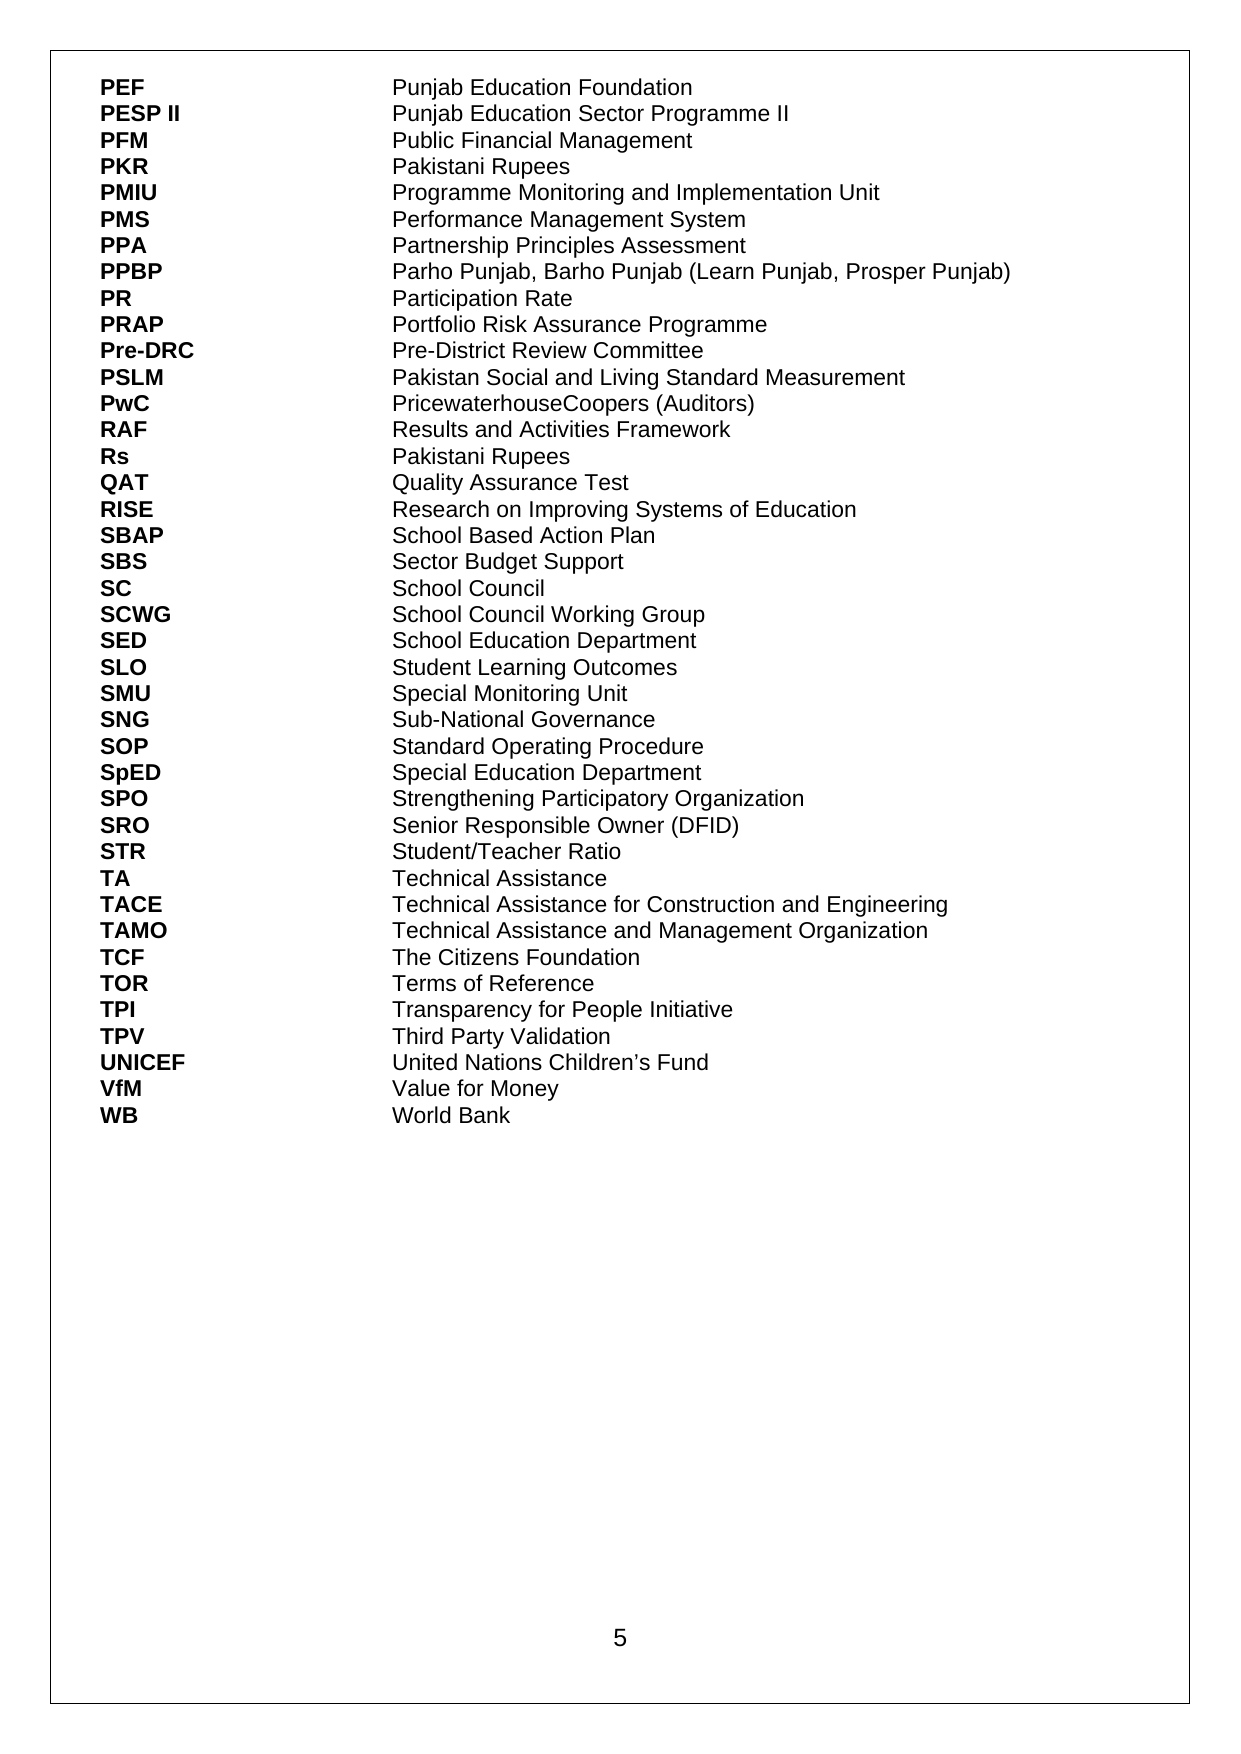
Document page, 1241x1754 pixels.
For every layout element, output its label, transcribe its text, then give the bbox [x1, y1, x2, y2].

table_cell TPI [89, 996, 381, 1023]
table_cell TAMO [89, 917, 381, 943]
table_cell Transparency for People Initiative [381, 996, 1126, 1023]
table_cell SBAP [89, 522, 381, 548]
table_cell Pakistani Rupees Quality Assurance Test [381, 443, 1126, 496]
table_cell Pakistan Social and Living Standard Measurement [381, 364, 1126, 390]
table_cell SED [89, 627, 381, 654]
table_cell United Nations Children’s Fund [381, 1049, 1126, 1075]
table_cell PSLM [89, 364, 381, 390]
table_cell SC SCWG [89, 575, 381, 627]
table_cell Special Education Department Strengthening Participatory Organization [381, 759, 1126, 812]
table_cell PPA PPBP [89, 232, 381, 285]
table_cell Research on Improving Systems of Education [381, 496, 1126, 522]
table_cell Partnership Principles Assessment Parho Punjab, Barho Punjab (Learn Punjab, Prosper Punjab) [381, 232, 1126, 285]
table_cell Pre-DRC [89, 338, 381, 364]
table_cell School Education Department [381, 627, 1126, 654]
table_cell TCF [89, 944, 381, 970]
table_cell Rs QAT [89, 443, 381, 496]
table_cell PR [89, 285, 381, 311]
table_cell Third Party Validation [381, 1023, 1126, 1049]
table_cell Special Monitoring Unit [381, 680, 1126, 706]
table_cell SpED SPO [89, 759, 381, 812]
table_cell PwC RAF [89, 390, 381, 443]
table_cell UNICEF [89, 1049, 381, 1075]
table_cell School Council School Council Working Group [381, 575, 1126, 627]
table_cell SBS [89, 548, 381, 574]
table_cell PMS [89, 206, 381, 232]
table_cell Standard Operating Procedure [381, 733, 1126, 759]
table_cell VfM WB [89, 1075, 381, 1128]
table_cell PESP II [89, 100, 381, 127]
table_cell SLO [89, 654, 381, 680]
table_cell PFM [89, 127, 381, 153]
table_cell PKR PMIU [89, 153, 381, 206]
table_cell School Based Action Plan [381, 522, 1126, 548]
table_cell Sub-National Governance [381, 706, 1126, 733]
table_cell SMU [89, 680, 381, 706]
table_cell Student Learning Outcomes [381, 654, 1126, 680]
table_cell Terms of Reference [381, 970, 1126, 996]
table_cell Public Financial Management [381, 127, 1126, 153]
table_cell Punjab Education Foundation [381, 74, 1126, 100]
table_cell Punjab Education Sector Programme II [381, 100, 1126, 127]
table_cell Pre-District Review Committee [381, 338, 1126, 364]
table_cell SRO STR TA TACE [89, 812, 381, 917]
table_cell Participation Rate [381, 285, 1126, 311]
table_cell RISE [89, 496, 381, 522]
table_cell Portfolio Risk Assurance Programme [381, 311, 1126, 337]
table_cell PEF [89, 74, 381, 100]
table_cell The Citizens Foundation [381, 944, 1126, 970]
table_cell Senior Responsible Owner (DFID) Student/Teacher Ratio Technical Assistance Technical Assistance for Construction and Engineering [381, 812, 1126, 917]
table_cell Sector Budget Support [381, 548, 1126, 574]
table_cell PricewaterhouseCoopers (Auditors) Results and Activities Framework [381, 390, 1126, 443]
table_cell SOP [89, 733, 381, 759]
table_cell PRAP [89, 311, 381, 337]
table_cell TOR [89, 970, 381, 996]
table_cell Value for Money World Bank [381, 1075, 1126, 1128]
table_cell Technical Assistance and Management Organization [381, 917, 1126, 943]
table_cell Pakistani Rupees Programme Monitoring and Implementation Unit [381, 153, 1126, 206]
table_cell Performance Management System [381, 206, 1126, 232]
table_cell TPV [89, 1023, 381, 1049]
table_cell SNG [89, 706, 381, 733]
